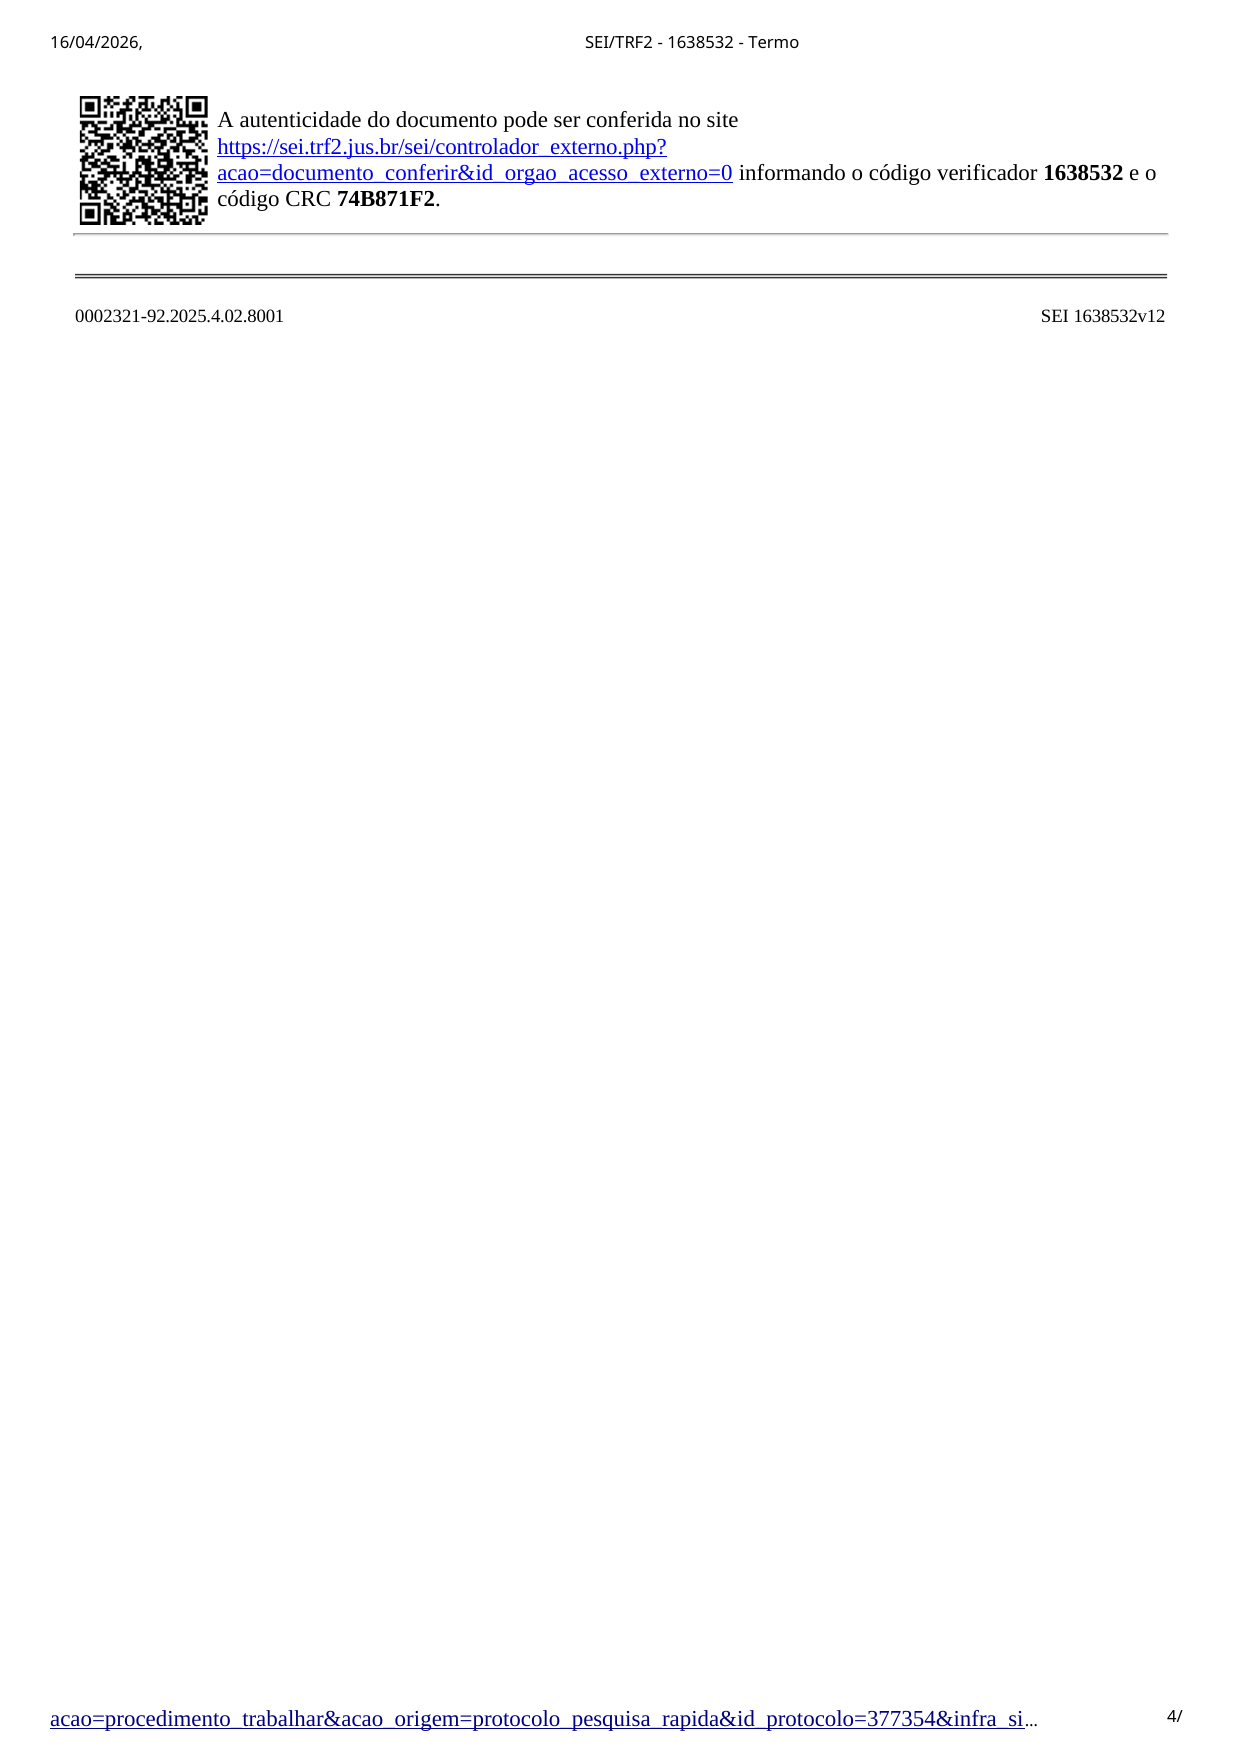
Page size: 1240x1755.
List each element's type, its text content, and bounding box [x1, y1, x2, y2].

text A autenticidade do documento pode ser conferida no site https://sei.trf2.jus.br/sei/controlador_externo.php? acao=documento_conferir&id_orgao_acesso_externo=0 informando o código verificador 1638532 e o código CRC 74B871F2. [217, 106, 1179, 212]
text 0002321-92.2025.4.02.8001 SEI 1638532v12 [75, 305, 1181, 327]
